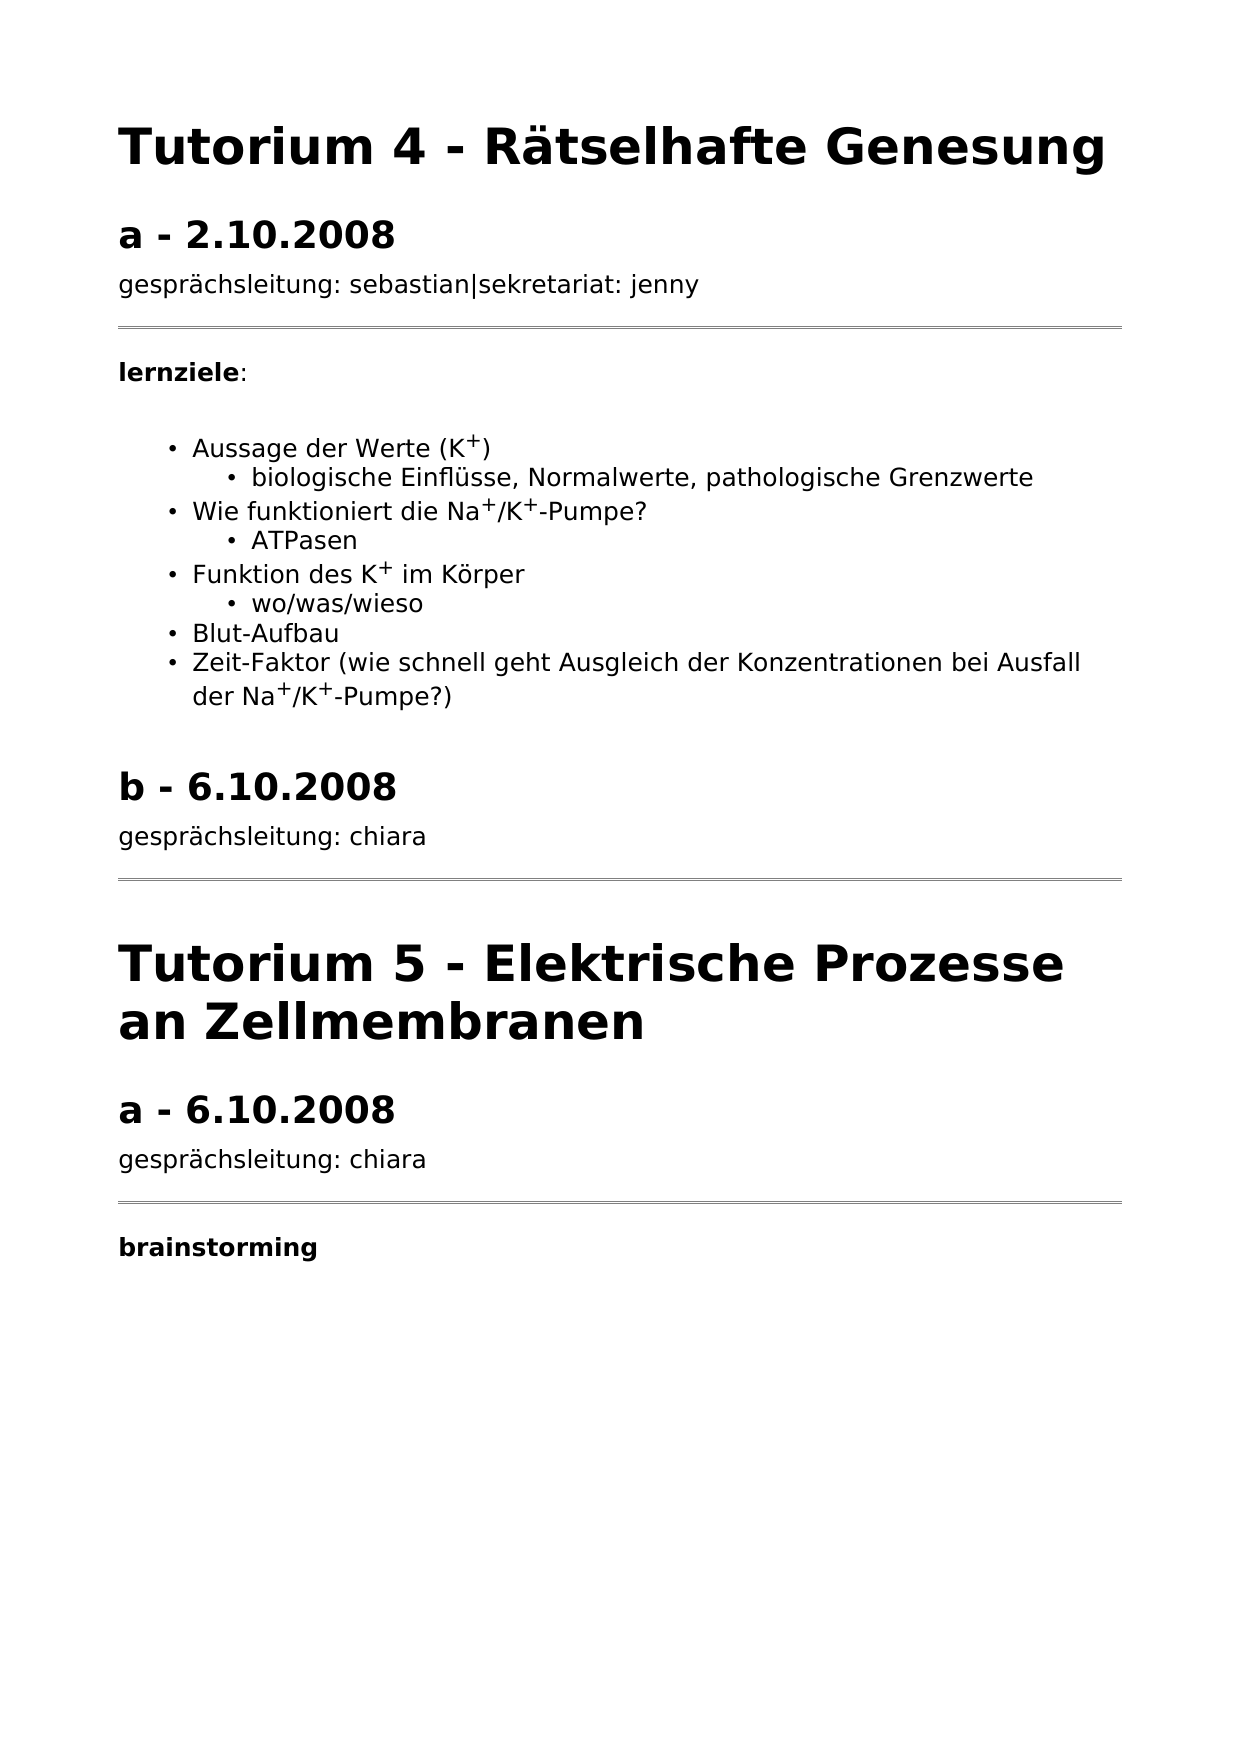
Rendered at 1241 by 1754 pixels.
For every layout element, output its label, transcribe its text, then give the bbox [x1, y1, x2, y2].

subtitle b - 6.10.2008 [118, 766, 1122, 809]
subtitle Tutorium 4 - Rätselhafte Genesung [118, 118, 1122, 176]
text gesprächsleitung: sebastian|sekretariat: jenny [118, 270, 1122, 299]
list Wie funktioniert die Na+/K+-Pumpe? [177, 492, 1122, 526]
text gesprächsleitung: chiara [118, 822, 1122, 851]
text gesprächsleitung: chiara [118, 1145, 1122, 1174]
list ATPasen [236, 526, 1122, 556]
list biologische Einflüsse, Normalwerte, pathologische Grenzwerte [236, 463, 1122, 492]
list Zeit-Faktor (wie schnell geht Ausgleich der Konzentrationen bei Ausfall der Na+/K+-Pumpe?) [177, 648, 1122, 711]
subtitle a - 6.10.2008 [118, 1089, 1122, 1132]
subtitle a - 2.10.2008 [118, 214, 1122, 257]
text brainstorming [118, 1233, 1122, 1262]
list wo/was/wieso [236, 590, 1122, 619]
list Blut-Aufbau [177, 619, 1122, 648]
text lernziele: [118, 358, 1122, 387]
list Aussage der Werte (K+) [177, 429, 1122, 463]
subtitle Tutorium 5 - Elektrische Prozesse an Zellmembranen [118, 935, 1122, 1051]
list Funktion des K+ im Körper [177, 556, 1122, 590]
